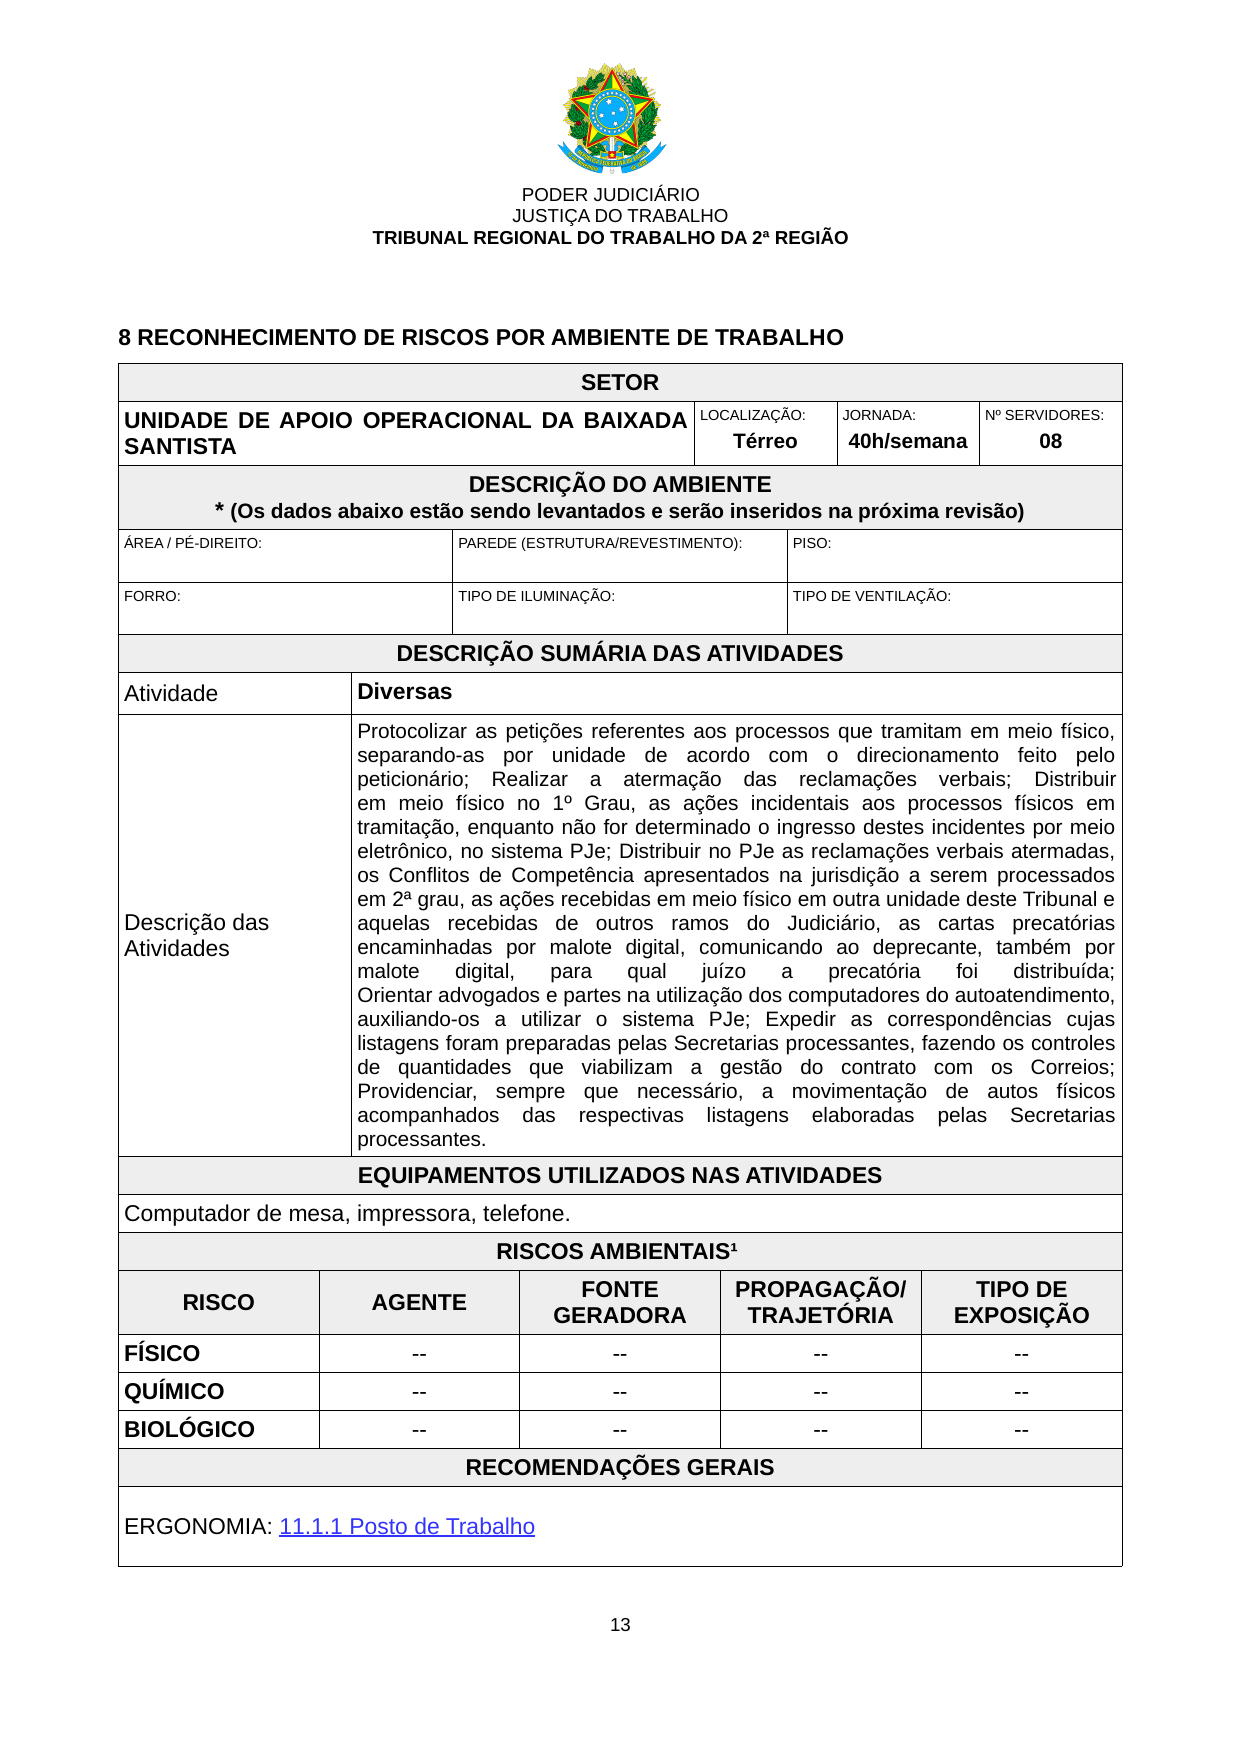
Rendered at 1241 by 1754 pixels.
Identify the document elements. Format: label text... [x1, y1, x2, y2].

table_cell -- [922, 1335, 1122, 1372]
table_cell UNIDADE DE APOIO OPERACIONAL DA BAIXADA SANTISTA [119, 402, 694, 465]
table_cell EQUIPAMENTOS UTILIZADOS NAS ATIVIDADES [119, 1157, 1122, 1194]
table_cell DESCRIÇÃO SUMÁRIA DAS ATIVIDADES [119, 635, 1122, 672]
table_cell BIOLÓGICO [119, 1411, 319, 1448]
table_cell PISO: [788, 530, 1122, 582]
table_cell RECOMENDAÇÕES GERAIS [119, 1449, 1122, 1486]
table_cell Atividade [119, 673, 351, 713]
table_cell FÍSICO [119, 1335, 319, 1372]
table_cell Nº SERVIDORES: 08 [980, 402, 1122, 465]
table_cell PAREDE (ESTRUTURA/REVESTIMENTO): [453, 530, 787, 582]
table_cell -- [922, 1373, 1122, 1410]
subtitle 8 RECONHECIMENTO DE RISCOS POR AMBIENTE DE TRABALHO [118, 324, 1122, 351]
table_cell -- [721, 1373, 921, 1410]
table_cell -- [320, 1411, 519, 1448]
table_cell RISCO [119, 1271, 319, 1334]
table_cell -- [721, 1335, 921, 1372]
table_cell TIPO DE VENTILAÇÃO: [788, 583, 1122, 634]
table_cell RISCOS AMBIENTAIS¹ [119, 1233, 1122, 1270]
table_cell TIPO DE ILUMINAÇÃO: [453, 583, 787, 634]
table_cell DESCRIÇÃO DO AMBIENTE * (Os dados abaixo estão sendo levantados e serão inseridos na próxima revisão) [119, 466, 1122, 529]
table_cell AGENTE [320, 1271, 519, 1334]
table_cell Computador de mesa, impressora, telefone. [119, 1195, 1122, 1232]
table_cell -- [721, 1411, 921, 1448]
table_cell -- [922, 1411, 1122, 1448]
table_cell Diversas [352, 673, 1122, 713]
table_cell QUÍMICO [119, 1373, 319, 1410]
table_cell -- [520, 1335, 720, 1372]
table_cell -- [520, 1411, 720, 1448]
table_cell TIPO DE EXPOSIÇÃO [922, 1271, 1122, 1334]
table_cell JORNADA: 40h/semana [838, 402, 979, 465]
table_cell Protocolizar as petições referentes aos processos que tramitam em meio físico, separando-as por unidade de acordo com o direcionamento feito pelo peticionário; Realizar a atermação das reclamações verbais; Distribuir em meio físico no 1º Grau, as ações incidentais aos processos físicos em tramitação, enquanto não for determinado o ingresso destes incidentes por meio eletrônico, no sistema PJe; Distribuir no PJe as reclamações verbais atermadas, os Conflitos de Competência apresentados na jurisdição a serem processados em 2ª grau, as ações recebidas em meio físico em outra unidade deste Tribunal e aquelas recebidas de outros ramos do Judiciário, as cartas precatórias encaminhadas por malote digital, comunicando ao deprecante, também por malote digital, para qual juízo a precatória foi distribuída; Orientar advogados e partes na utilização dos computadores do autoatendimento, auxiliando-os a utilizar o sistema PJe; Expedir as correspondências cujas listagens foram preparadas pelas Secretarias processantes, fazendo os controles de quantidades que viabilizam a gestão do contrato com os Correios; Providenciar, sempre que necessário, a movimentação de autos físicos acompanhados das respectivas listagens elaboradas pelas Secretarias processantes. [352, 715, 1122, 1156]
table_cell -- [320, 1373, 519, 1410]
table_cell ÁREA / PÉ-DIREITO: [119, 530, 452, 582]
table_cell FONTE GERADORA [520, 1271, 720, 1334]
table_cell FORRO: [119, 583, 452, 634]
table_cell -- [320, 1335, 519, 1372]
table_cell Descrição das Atividades [119, 715, 351, 1156]
table_cell LOCALIZAÇÃO: Térreo [695, 402, 837, 465]
table_cell PROPAGAÇÃO/ TRAJETÓRIA [721, 1271, 921, 1334]
table_cell ERGONOMIA: 11.1.1 Posto de Trabalho [119, 1487, 1122, 1566]
table_cell -- [520, 1373, 720, 1410]
table_header SETOR [119, 364, 1122, 401]
